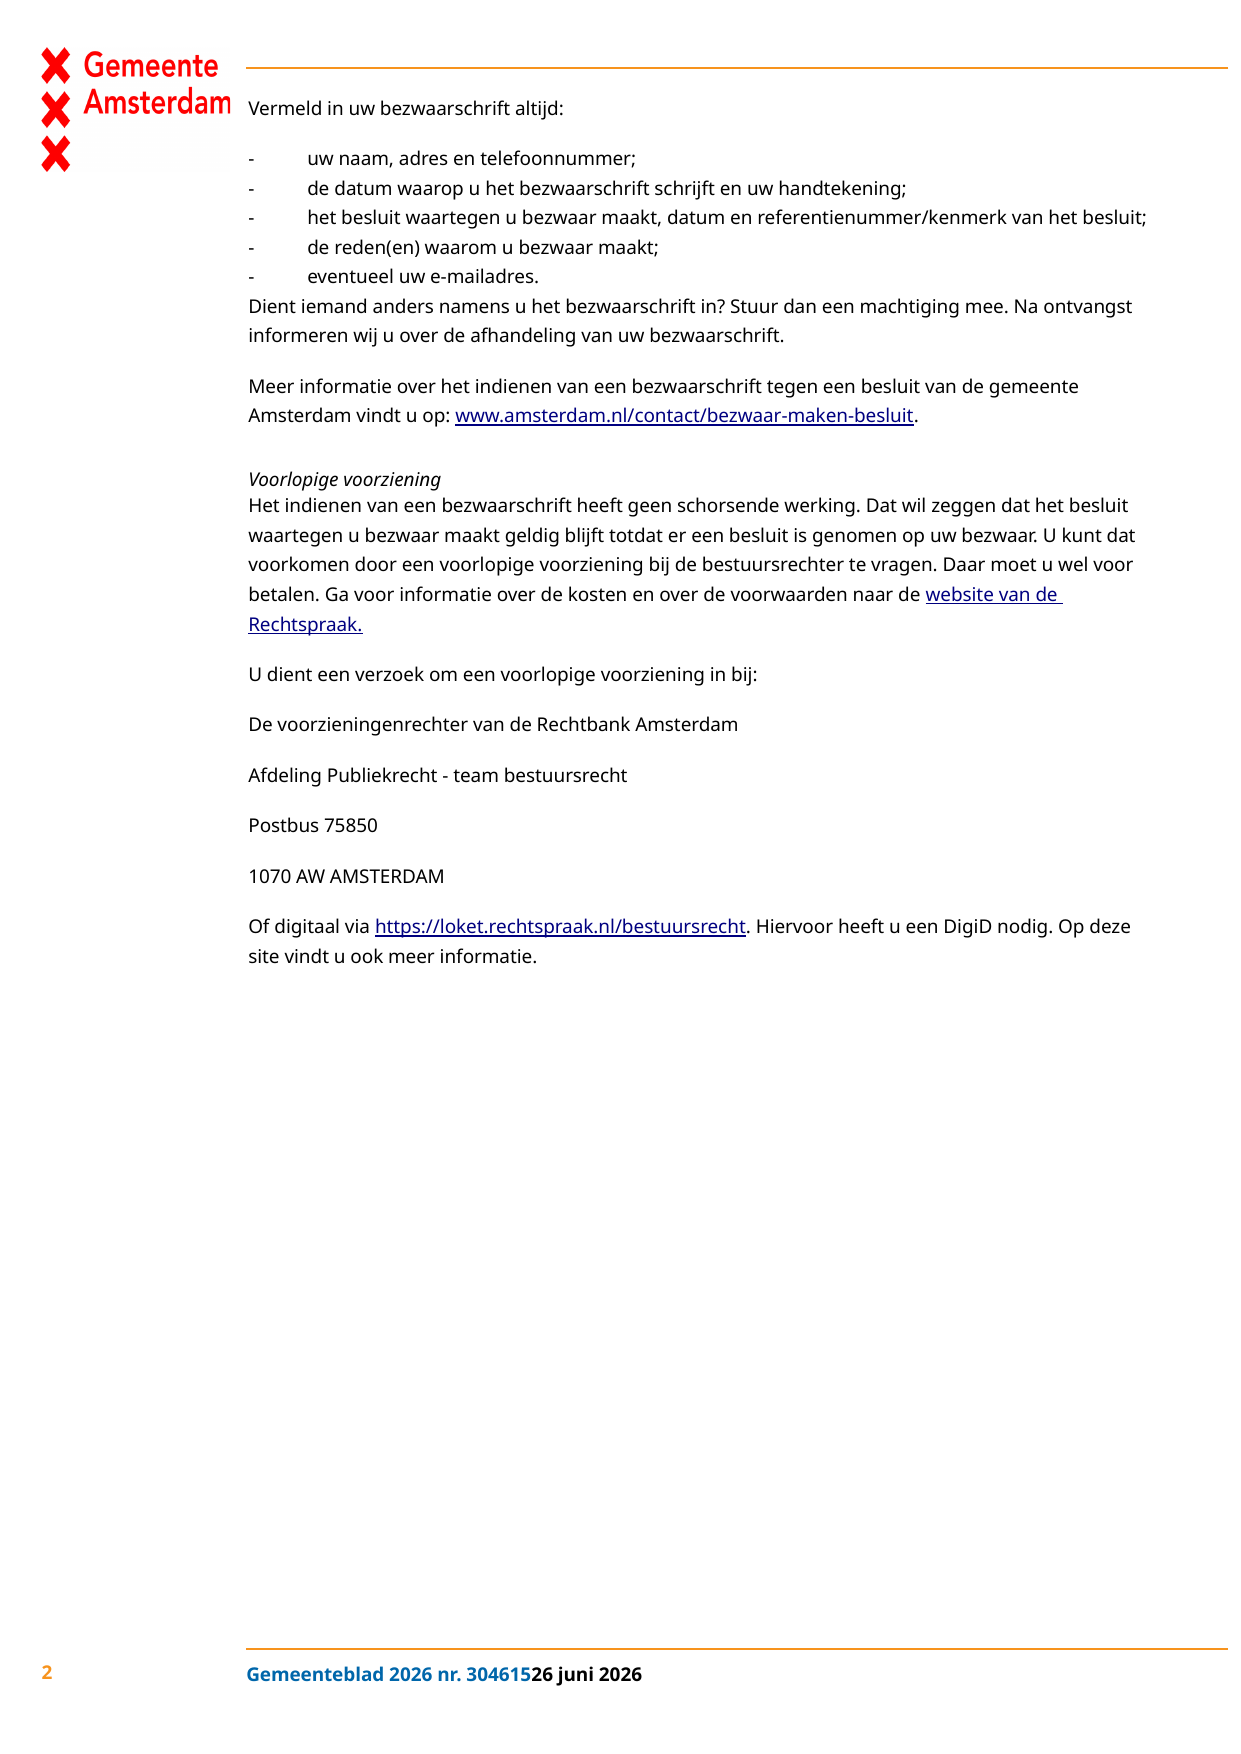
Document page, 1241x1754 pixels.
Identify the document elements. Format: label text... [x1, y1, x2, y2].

text Voorlopige voorziening [248, 467, 1152, 492]
text De voorzieningenrechter van de Rechtbank Amsterdam [248, 712, 1152, 737]
list eventueel uw e-mailadres. [248, 263, 1152, 289]
text Vermeld in uw bezwaarschrift altijd: [248, 95, 1152, 121]
text Het indienen van een bezwaarschrift heeft geen schorsende werking. Dat wil zeggen dat het besluit waartegen u bezwaar maakt geldig blijft totdat er een besluit is genomen op uw bezwaar. U kunt dat voorkomen door een voorlopige voorziening bij de bestuursrechter te vragen. Daar moet u wel voor betalen. Ga voor informatie over de kosten en over de voorwaarden naar de website van de Rechtspraak. [248, 492, 1152, 636]
picture [41, 47, 231, 172]
text Afdeling Publiekrecht - team bestuursrecht [248, 762, 1152, 788]
text U dient een verzoek om een voorlopige voorziening in bij: [248, 661, 1152, 687]
text Dient iemand anders namens u het bezwaarschrift in? Stuur dan een machtiging mee. Na ontvangst informeren wij u over de afhandeling van uw bezwaarschrift. [248, 293, 1152, 348]
text Of digitaal via https://loket.rechtspraak.nl/bestuursrecht. Hiervoor heeft u een DigiD nodig. Op deze site vindt u ook meer informatie. [248, 913, 1152, 968]
text 1070 AW AMSTERDAM [248, 863, 1152, 888]
list het besluit waartegen u bezwaar maakt, datum en referentienummer/kenmerk van het besluit; [248, 204, 1152, 230]
text Postbus 75850 [248, 812, 1152, 838]
text Meer informatie over het indienen van een bezwaarschrift tegen een besluit van de gemeente Amsterdam vindt u op: www.amsterdam.nl/contact/bezwaar-maken-besluit. [248, 373, 1152, 428]
list de reden(en) waarom u bezwaar maakt; [248, 234, 1152, 260]
list de datum waarop u het bezwaarschrift schrijft en uw handtekening; [248, 175, 1152, 201]
list uw naam, adres en telefoonnummer; [248, 145, 1152, 171]
